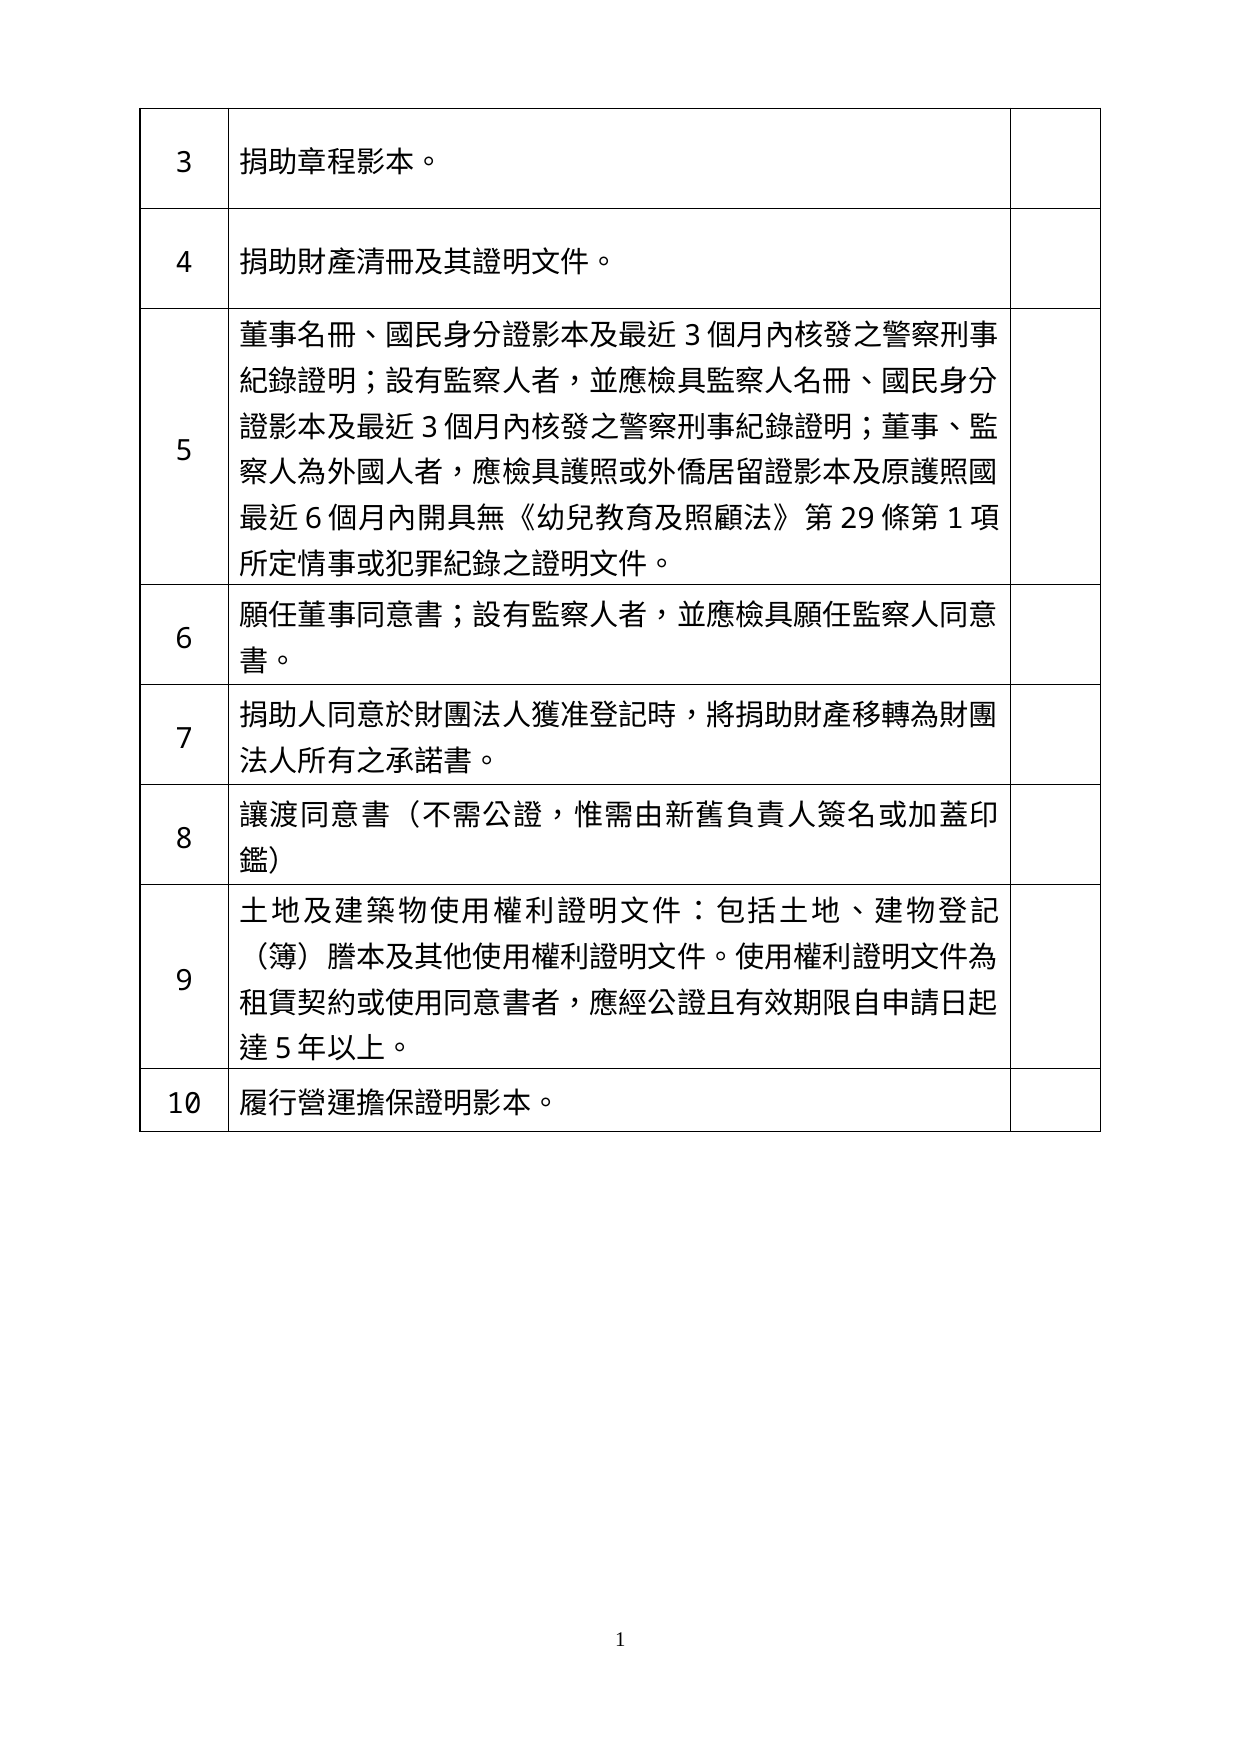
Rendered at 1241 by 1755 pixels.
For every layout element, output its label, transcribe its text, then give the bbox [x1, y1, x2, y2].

table_cell 捐助財產清冊及其證明文件。 [229, 209, 1010, 308]
table_cell 董事名冊、國民身分證影本及最近3個月內核發之警察刑事紀錄證明；設有監察人者，並應檢具監察人名冊、國民身分證影本及最近3個月內核發之警察刑事紀錄證明；董事、監察人為外國人者，應檢具護照或外僑居留證影本及原護照國最近6個月內開具無《幼兒教育及照顧法》第29條第1項所定情事或犯罪紀錄之證明文件。 [229, 309, 1010, 584]
table_cell [1011, 885, 1100, 1068]
table_cell 10 [141, 1069, 228, 1131]
table_cell 土地及建築物使用權利證明文件：包括土地、建物登記（簿）謄本及其他使用權利證明文件。使用權利證明文件為租賃契約或使用同意書者，應經公證且有效期限自申請日起達5年以上。 [229, 885, 1010, 1068]
table_cell [1011, 309, 1100, 584]
table_cell 履行營運擔保證明影本。 [229, 1069, 1010, 1131]
table_cell 3 [141, 109, 228, 208]
table_cell [1011, 1069, 1100, 1131]
table_cell 6 [141, 585, 228, 684]
table_cell [1011, 685, 1100, 784]
table_cell 讓渡同意書（不需公證，惟需由新舊負責人簽名或加蓋印鑑） [229, 785, 1010, 884]
table_cell 捐助人同意於財團法人獲准登記時，將捐助財產移轉為財團法人所有之承諾書。 [229, 685, 1010, 784]
table_cell 捐助章程影本。 [229, 109, 1010, 208]
table_cell 5 [141, 309, 228, 584]
table_cell [1011, 585, 1100, 684]
table_cell 願任董事同意書；設有監察人者，並應檢具願任監察人同意書。 [229, 585, 1010, 684]
table_cell [1011, 785, 1100, 884]
table_cell [1011, 109, 1100, 208]
table_cell [1011, 209, 1100, 308]
table_cell 9 [141, 885, 228, 1068]
table_cell 8 [141, 785, 228, 884]
table_cell 7 [141, 685, 228, 784]
table_cell 4 [141, 209, 228, 308]
